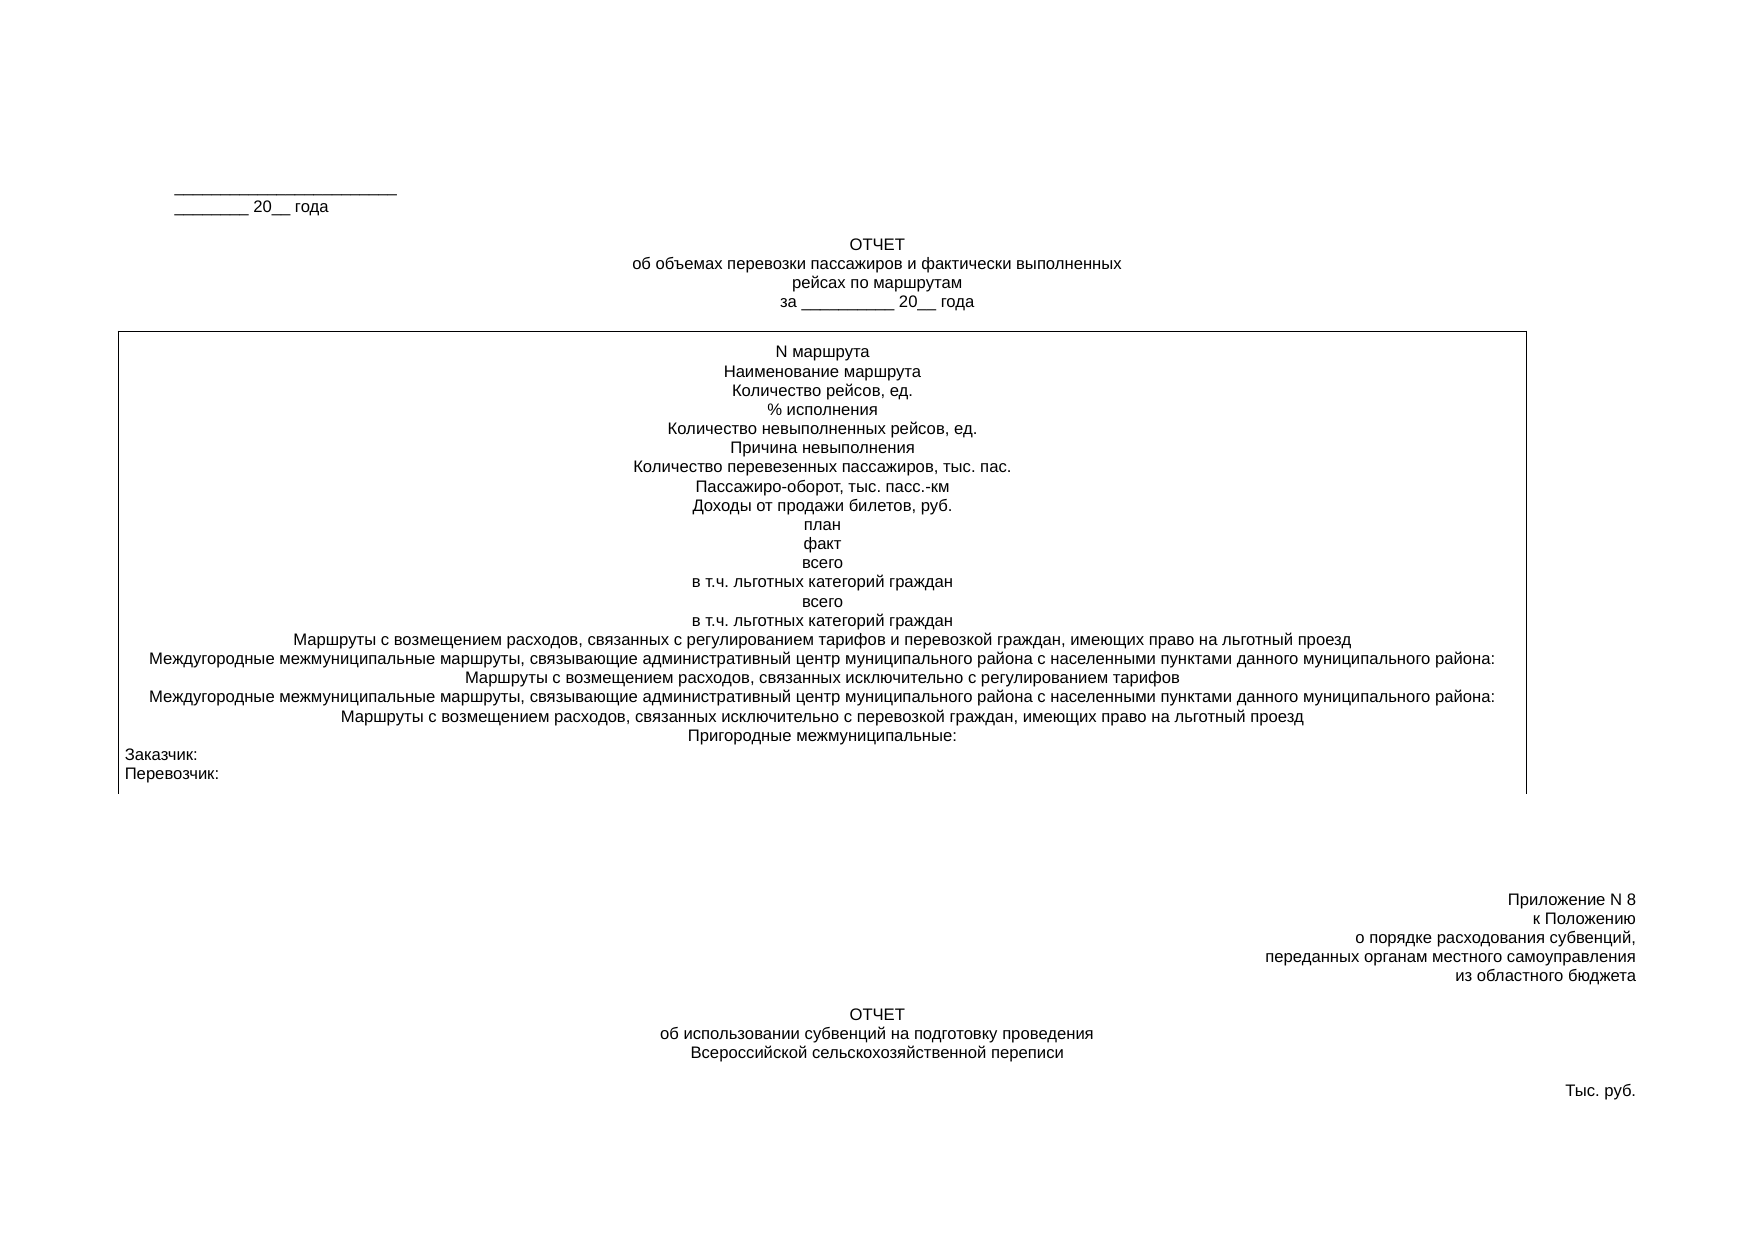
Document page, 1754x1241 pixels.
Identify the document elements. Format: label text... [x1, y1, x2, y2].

text ОТЧЕТ [118, 1004, 1636, 1024]
text об использовании субвенций на подготовку проведения [118, 1024, 1636, 1043]
text об объемах перевозки пассажиров и фактически выполненных [118, 254, 1636, 273]
text ________________________ [118, 177, 1636, 196]
table_header N маршрута Наименование маршрута Количество рейсов, ед. % исполнения Количество невыполненных рейсов, ед. Причина невыполнения Количество перевезенных пассажиров, тыс. пас. Пассажиро-оборот, тыс. пасс.-км Доходы от продажи билетов, руб. план факт всего в т.ч. льготных категорий граждан всего в т.ч. льготных категорий граждан Маршруты с возмещением расходов, связанных с регулированием тарифов и перевозкой граждан, имеющих право на льготный проезд Междугородные межмуниципальные маршруты, связывающие административный центр муниципального района с населенными пунктами данного муниципального района: Маршруты с возмещением расходов, связанных исключительно с регулированием тарифов Междугородные межмуниципальные маршруты, связывающие административный центр муниципального района с населенными пунктами данного муниципального района: Маршруты с возмещением расходов, связанных исключительно с перевозкой граждан, имеющих право на льготный проезд Пригородные межмуниципальные: Заказчик: Перевозчик: [119, 332, 1526, 794]
text ОТЧЕТ [118, 235, 1636, 254]
text за __________ 20__ года [118, 292, 1636, 311]
subtitle Приложение N 8 [118, 889, 1636, 909]
text Тыс. руб. [118, 1081, 1636, 1100]
text из областного бюджета [118, 966, 1636, 985]
text переданных органам местного самоуправления [118, 947, 1636, 966]
text рейсах по маршрутам [118, 273, 1636, 292]
text о порядке расходования субвенций, [118, 928, 1636, 947]
text Всероссийской сельскохозяйственной переписи [118, 1043, 1636, 1062]
text ________ 20__ года [118, 196, 1636, 216]
text к Положению [118, 909, 1636, 928]
